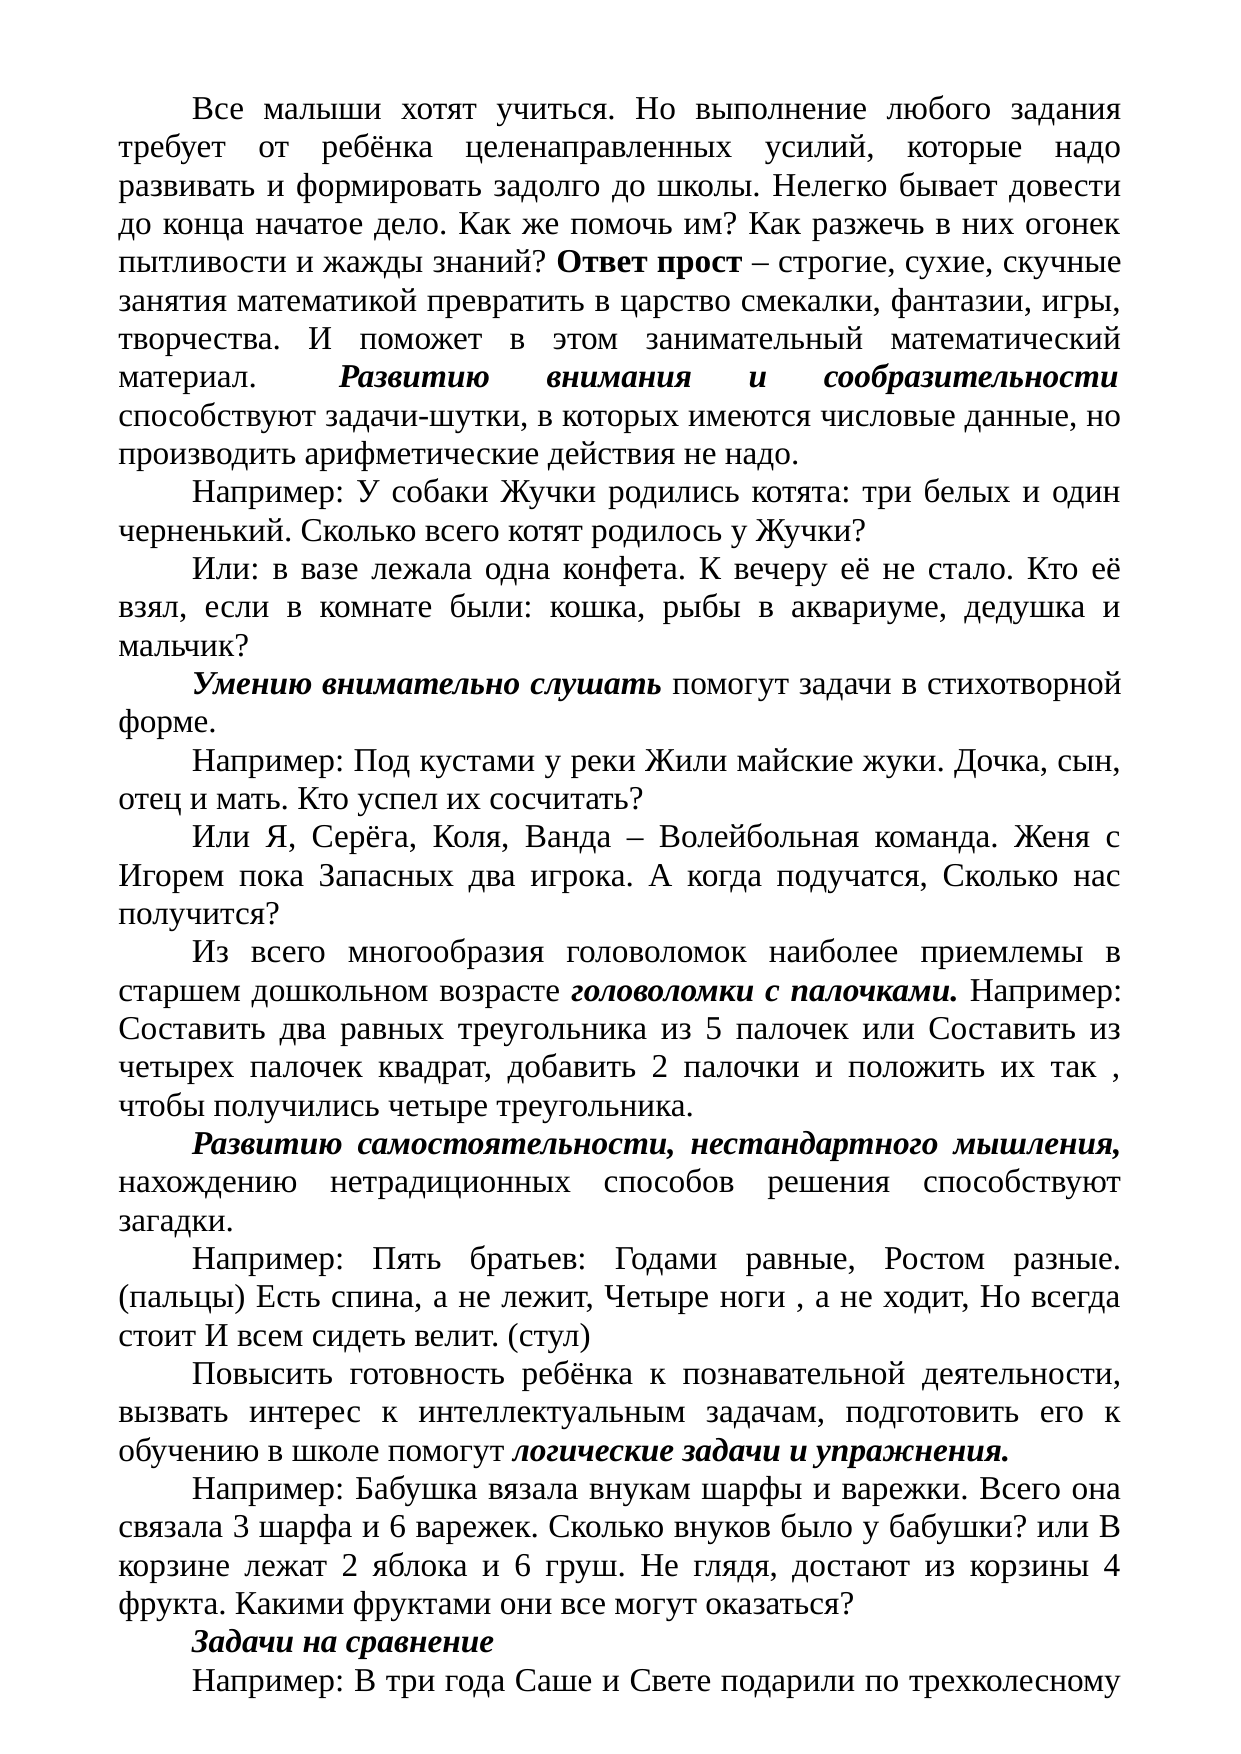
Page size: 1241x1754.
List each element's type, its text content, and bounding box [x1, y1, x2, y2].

text Например: Бабушка вязала внукам шарфы и варежки. Всего она связала 3 шарфа и 6 варежек. Сколько внуков было у бабушки? или В корзине лежат 2 яблока и 6 груш. Не глядя, достают из корзины 4 фрукта. Какими фруктами они все могут оказаться? [118, 1468, 1122, 1621]
text Например: В три года Саше и Свете подарили по трехколесному [118, 1660, 1122, 1698]
text Или Я, Серёга, Коля, Ванда – Волейбольная команда. Женя с Игорем пока Запасных два игрока. А когда подучатся, Сколько нас получится? [118, 816, 1122, 931]
text Задачи на сравнение [118, 1621, 1122, 1660]
text Например: У собаки Жучки родились котята: три белых и один черненький. Сколько всего котят родилось у Жучки? [118, 471, 1122, 548]
text Все малыши хотят учиться. Но выполнение любого задания требует от ребёнка целенаправленных усилий, которые надо развивать и формировать задолго до школы. Нелегко бывает довести до конца начатое дело. Как же помочь им? Как разжечь в них огонек пытливости и жажды знаний? Ответ прост – строгие, сухие, скучные занятия математикой превратить в царство смекалки, фантазии, игры, творчества. И поможет в этом занимательный математический материал. Развитию внимания и сообразительности способствуют задачи-шутки, в которых имеются числовые данные, но производить арифметические действия не надо. [118, 88, 1122, 471]
text Умению внимательно слушать помогут задачи в стихотворной форме. [118, 663, 1122, 740]
text Например: Под кустами у реки Жили майские жуки. Дочка, сын, отец и мать. Кто успел их сосчитать? [118, 740, 1122, 816]
text Развитию самостоятельности, нестандартного мышления, нахождению нетрадиционных способов решения способствуют загадки. [118, 1123, 1122, 1238]
text Из всего многообразия головоломок наиболее приемлемы в старшем дошкольном возрасте головоломки с палочками. Например: Составить два равных треугольника из 5 палочек или Составить из четырех палочек квадрат, добавить 2 палочки и положить их так , чтобы получились четыре треугольника. [118, 931, 1122, 1123]
text Например: Пять братьев: Годами равные, Ростом разные. (пальцы) Есть спина, а не лежит, Четыре ноги , а не ходит, Но всегда стоит И всем сидеть велит. (стул) [118, 1238, 1122, 1353]
text Повысить готовность ребёнка к познавательной деятельности, вызвать интерес к интеллектуальным задачам, подготовить его к обучению в школе помогут логические задачи и упражнения. [118, 1353, 1122, 1468]
text Или: в вазе лежала одна конфета. К вечеру её не стало. Кто её взял, если в комнате были: кошка, рыбы в аквариуме, дедушка и мальчик? [118, 548, 1122, 663]
